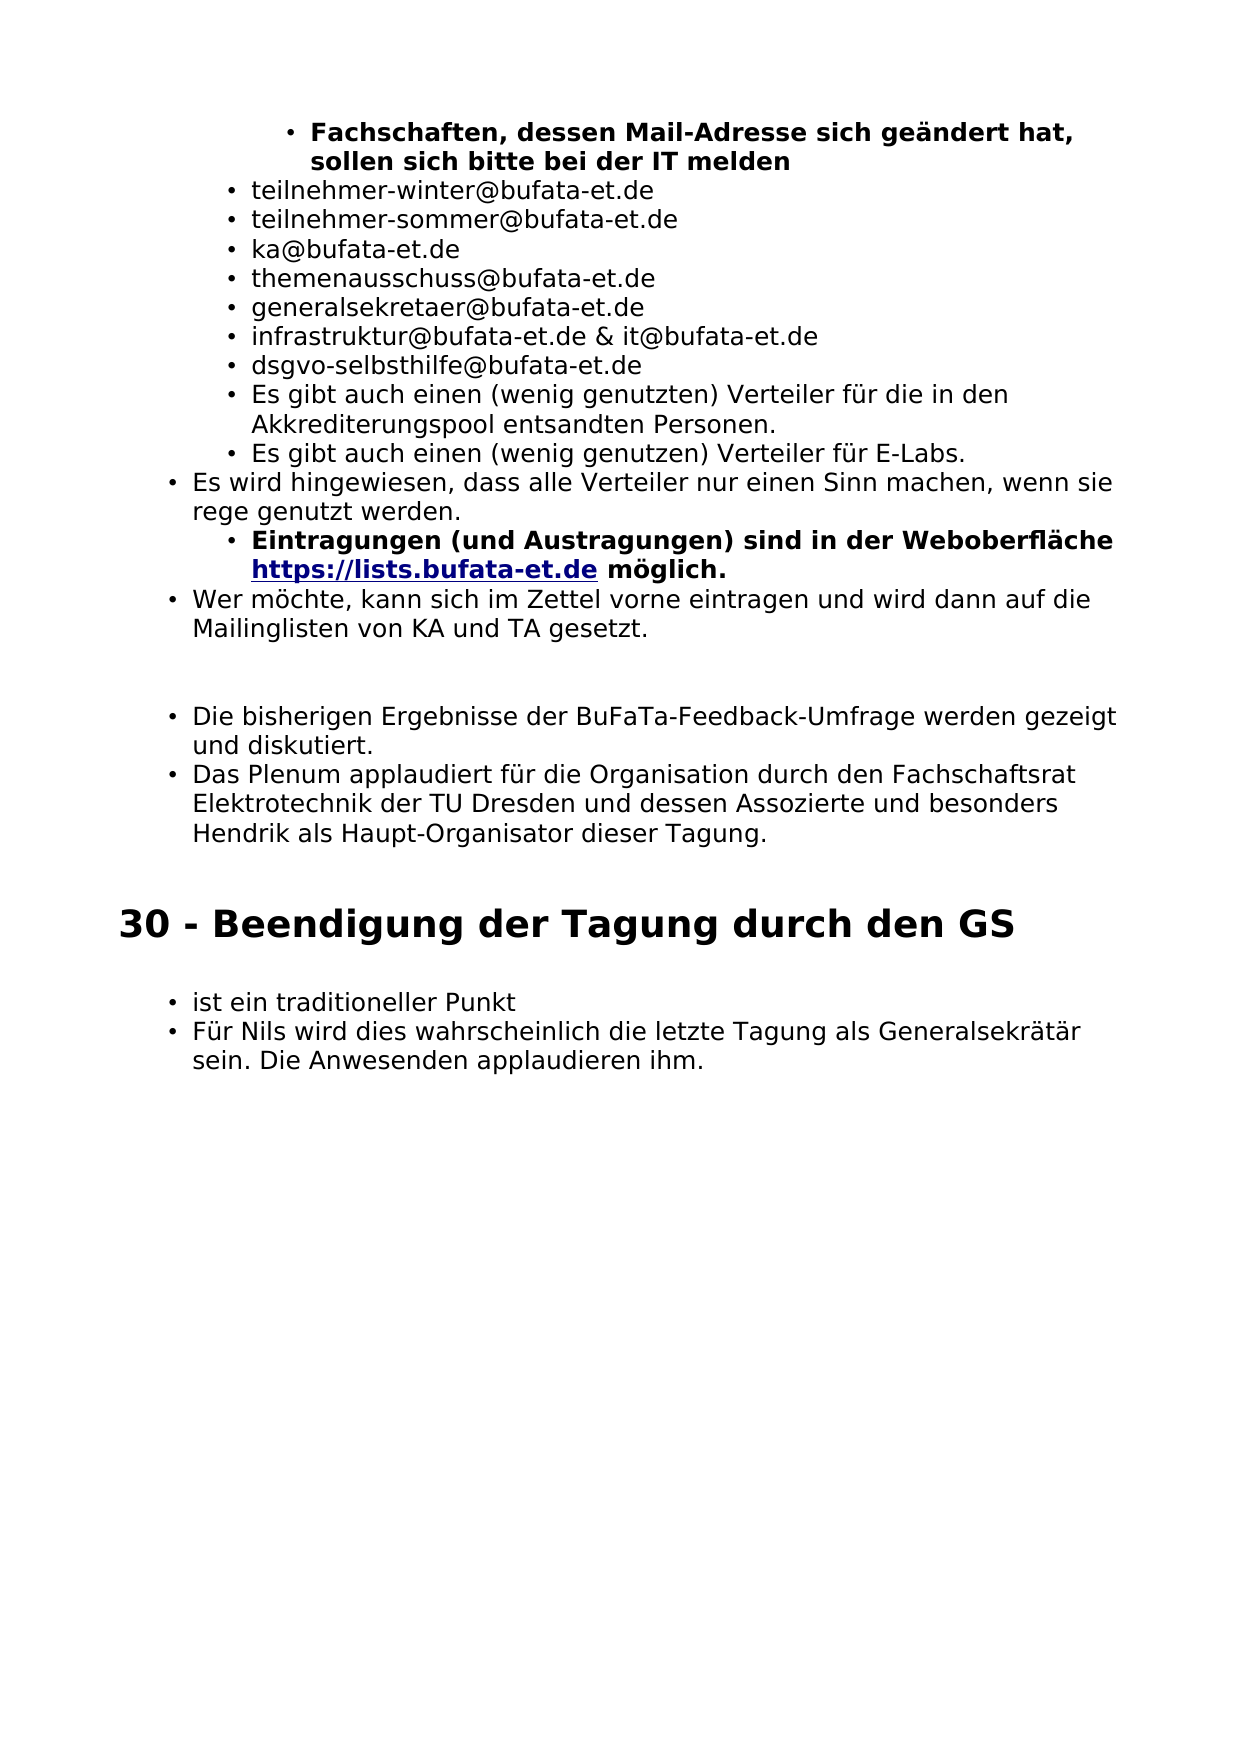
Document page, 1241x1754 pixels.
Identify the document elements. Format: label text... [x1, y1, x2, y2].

subtitle 30 - Beendigung der Tagung durch den GS [118, 902, 1122, 946]
list Für Nils wird dies wahrscheinlich die letzte Tagung als Generalsekrätär sein. Die Anwesenden applaudieren ihm. [177, 1017, 1122, 1076]
list Es wird hingewiesen, dass alle Verteiler nur einen Sinn machen, wenn sie rege genutzt werden. [177, 468, 1122, 526]
list generalsekretaer@bufata-et.de [236, 293, 1122, 322]
list themenausschuss@bufata-et.de [236, 264, 1122, 293]
list Es gibt auch einen (wenig genutzten) Verteiler für die in den Akkrediterungspool entsandten Personen. [236, 381, 1122, 439]
list Wer möchte, kann sich im Zettel vorne eintragen und wird dann auf die Mailinglisten von KA und TA gesetzt. [177, 585, 1122, 643]
list Das Plenum applaudiert für die Organisation durch den Fachschaftsrat Elektrotechnik der TU Dresden und dessen Assozierte und besonders Hendrik als Haupt-Organisator dieser Tagung. [177, 760, 1122, 848]
list teilnehmer-winter@bufata-et.de [236, 176, 1122, 206]
list Eintragungen (und Austragungen) sind in der Weboberfläche https://lists.bufata-et.de möglich. [236, 526, 1122, 585]
list ist ein traditioneller Punkt [177, 988, 1122, 1017]
list infrastruktur@bufata-et.de & it@bufata-et.de [236, 322, 1122, 351]
list Die bisherigen Ergebnisse der BuFaTa-Feedback-Umfrage werden gezeigt und diskutiert. [177, 702, 1122, 760]
list Es gibt auch einen (wenig genutzen) Verteiler für E-Labs. [236, 439, 1122, 468]
list ka@bufata-et.de [236, 235, 1122, 264]
list teilnehmer-sommer@bufata-et.de [236, 206, 1122, 235]
list Fachschaften, dessen Mail-Adresse sich geändert hat, sollen sich bitte bei der IT melden [295, 118, 1122, 176]
list dsgvo-selbsthilfe@bufata-et.de [236, 351, 1122, 381]
